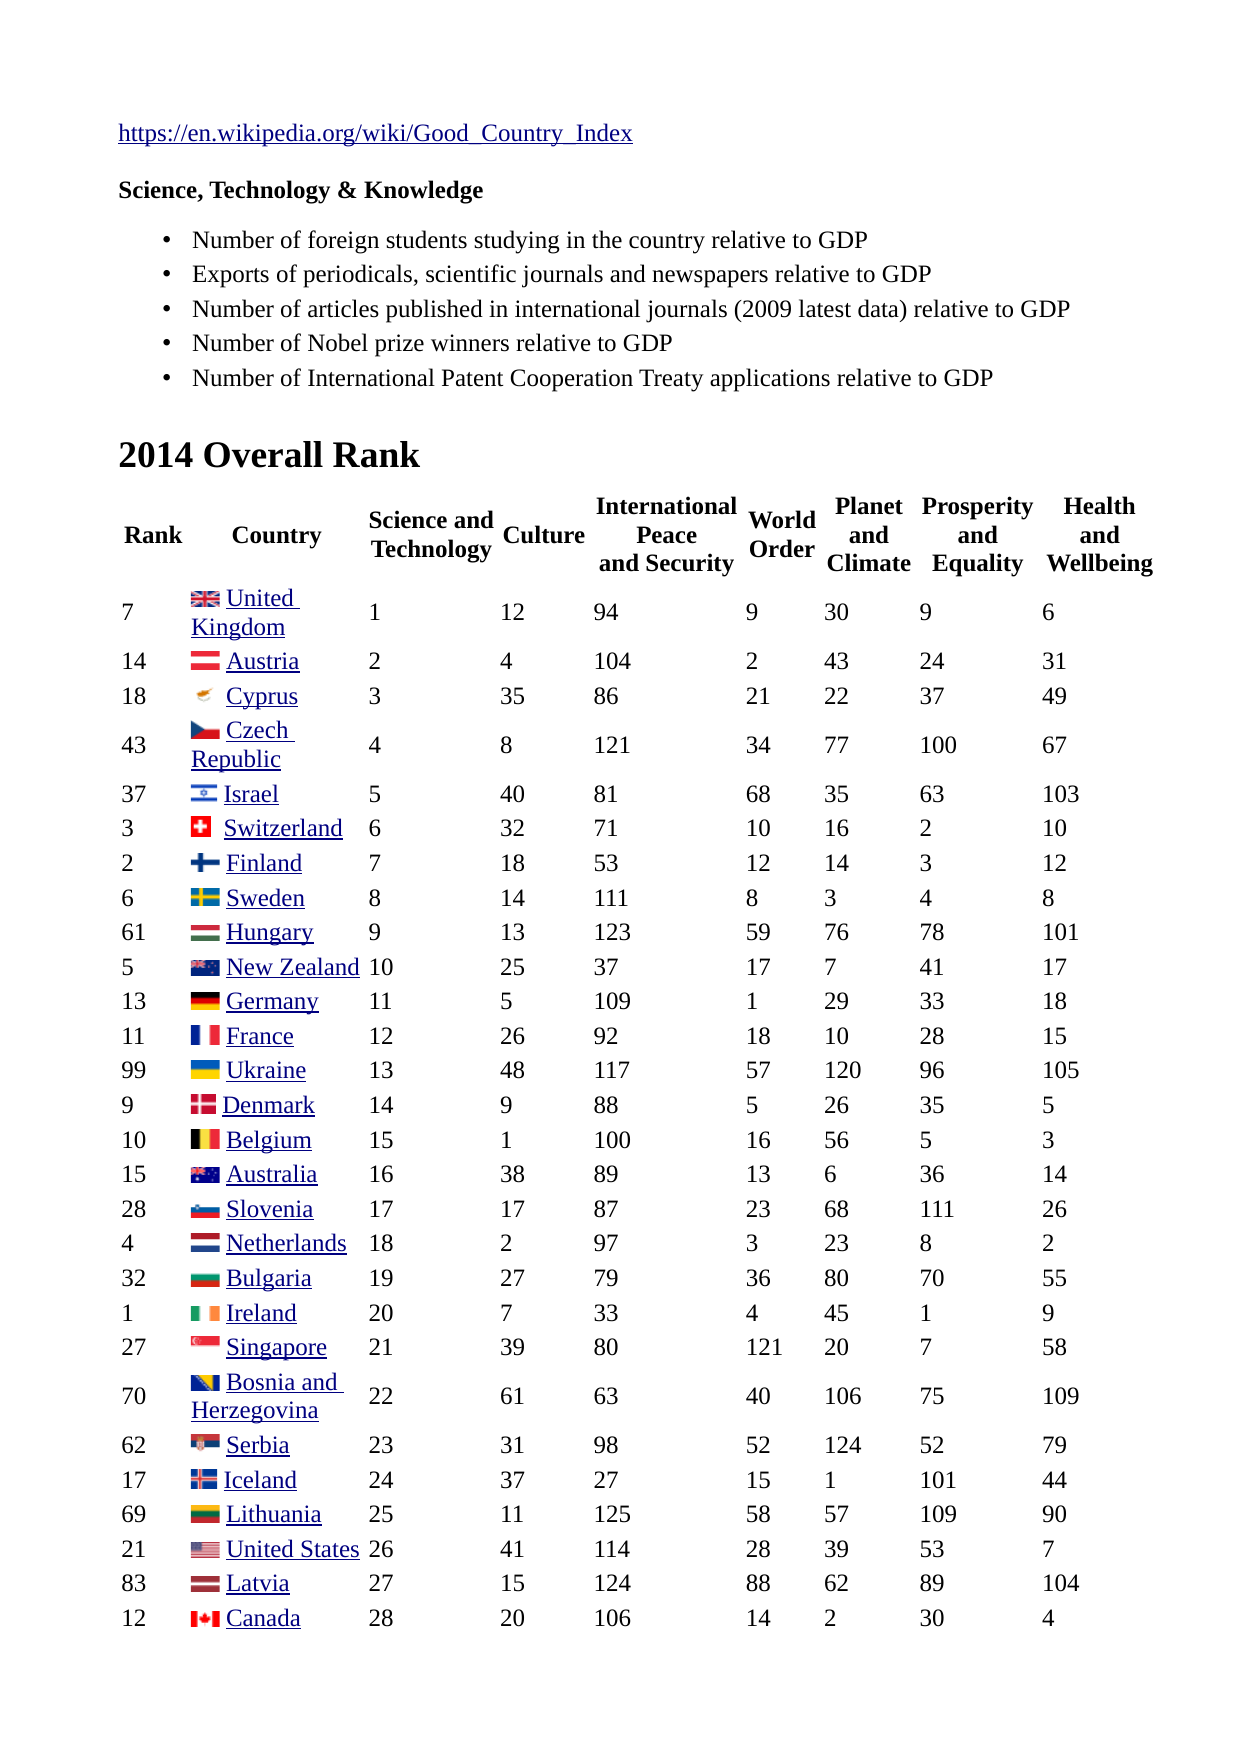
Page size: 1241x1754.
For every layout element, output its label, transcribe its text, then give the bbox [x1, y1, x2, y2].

table_cell 20 [365, 1295, 497, 1329]
picture [190, 888, 220, 906]
table_cell 120 [821, 1053, 916, 1087]
table_cell 99 [118, 1053, 188, 1087]
table_cell United States [188, 1531, 365, 1566]
table_cell 2 [743, 644, 821, 678]
table_header Country [188, 488, 365, 580]
table_cell 10 [743, 811, 821, 845]
picture [190, 992, 220, 1010]
table_cell 17 [118, 1462, 188, 1496]
table_cell 17 [1039, 949, 1160, 983]
table_cell 81 [590, 776, 743, 811]
picture [190, 1268, 220, 1287]
picture [190, 1129, 220, 1149]
table_cell 71 [590, 811, 743, 845]
table_cell Bosnia and Herzegovina [188, 1364, 365, 1427]
table_cell 1 [365, 580, 497, 643]
table_cell 18 [497, 845, 590, 880]
table_cell 106 [590, 1600, 743, 1635]
table_cell Netherlands [188, 1226, 365, 1260]
table_cell 97 [590, 1226, 743, 1260]
table_cell 58 [1039, 1329, 1160, 1364]
table_cell 22 [821, 678, 916, 713]
table_cell 2 [365, 644, 497, 678]
picture [190, 853, 220, 872]
table_cell 10 [821, 1018, 916, 1053]
table_cell 43 [821, 644, 916, 678]
table_cell 27 [497, 1260, 590, 1295]
table_cell 24 [365, 1462, 497, 1496]
table_cell 55 [1039, 1260, 1160, 1295]
table_cell Sweden [188, 880, 365, 914]
table_cell 14 [1039, 1156, 1160, 1191]
table_cell 104 [1039, 1566, 1160, 1600]
table_cell Ireland [188, 1295, 365, 1329]
table_cell Denmark [188, 1087, 365, 1122]
table_cell 13 [118, 984, 188, 1018]
table_cell 3 [365, 678, 497, 713]
table_cell Hungary [188, 914, 365, 949]
table_cell 8 [916, 1226, 1039, 1260]
table_cell 1 [821, 1462, 916, 1496]
table_header International Peace and Security [590, 488, 743, 580]
table_cell Belgium [188, 1122, 365, 1156]
table_cell 31 [497, 1427, 590, 1462]
table_cell United Kingdom [188, 580, 365, 643]
table_cell 83 [118, 1566, 188, 1600]
table_cell 88 [590, 1087, 743, 1122]
picture [190, 1469, 218, 1489]
table_cell 7 [365, 845, 497, 880]
table_cell 12 [118, 1600, 188, 1635]
picture [190, 1336, 220, 1356]
picture [190, 1434, 220, 1454]
table_cell 35 [497, 678, 590, 713]
table_cell Switzerland [188, 811, 365, 845]
table_cell 11 [497, 1496, 590, 1531]
list Number of International Patent Cooperation Treaty applications relative to GDP [162, 363, 1122, 391]
table_cell 88 [743, 1566, 821, 1600]
table_cell 14 [118, 644, 188, 678]
table_cell 2 [821, 1600, 916, 1635]
table_cell 79 [1039, 1427, 1160, 1462]
table_cell 98 [590, 1427, 743, 1462]
table_cell 19 [365, 1260, 497, 1295]
table_cell Cyprus [188, 678, 365, 713]
table_cell 17 [497, 1191, 590, 1226]
table_cell Singapore [188, 1329, 365, 1364]
table_cell 111 [916, 1191, 1039, 1226]
table_cell 36 [916, 1156, 1039, 1191]
table_cell 61 [118, 914, 188, 949]
table_cell 1 [916, 1295, 1039, 1329]
table_header Health and Wellbeing [1039, 488, 1160, 580]
picture [190, 1202, 220, 1218]
picture [190, 1233, 220, 1252]
table_cell 2 [916, 811, 1039, 845]
table_cell 2 [1039, 1226, 1160, 1260]
table_cell 2 [118, 845, 188, 880]
table_cell 38 [497, 1156, 590, 1191]
table_cell 7 [916, 1329, 1039, 1364]
table_cell 6 [821, 1156, 916, 1191]
table_cell 4 [743, 1295, 821, 1329]
table_cell 5 [497, 984, 590, 1018]
picture [190, 1167, 220, 1183]
table_cell 10 [365, 949, 497, 983]
table_cell 27 [118, 1329, 188, 1364]
table_cell 17 [743, 949, 821, 983]
table_cell 80 [821, 1260, 916, 1295]
table_cell 22 [365, 1364, 497, 1427]
picture [190, 1611, 220, 1627]
table_cell 117 [590, 1053, 743, 1087]
table_cell 104 [590, 644, 743, 678]
table_cell 57 [743, 1053, 821, 1087]
table_cell 14 [821, 845, 916, 880]
table_cell 75 [916, 1364, 1039, 1427]
table_cell 57 [821, 1496, 916, 1531]
table_cell 25 [365, 1496, 497, 1531]
list Number of Nobel prize winners relative to GDP [162, 328, 1122, 357]
table_cell 16 [365, 1156, 497, 1191]
table_cell 58 [743, 1496, 821, 1531]
table_cell 12 [365, 1018, 497, 1053]
table_cell 14 [743, 1600, 821, 1635]
table_cell Israel [188, 776, 365, 811]
table_cell 4 [1039, 1600, 1160, 1635]
table_cell 6 [1039, 580, 1160, 643]
table_cell 39 [497, 1329, 590, 1364]
table_cell 109 [590, 984, 743, 1018]
picture [190, 783, 218, 803]
table_cell 29 [821, 984, 916, 1018]
table_cell 6 [118, 880, 188, 914]
table_cell 3 [821, 880, 916, 914]
table_cell 1 [497, 1122, 590, 1156]
table_cell 45 [821, 1295, 916, 1329]
table_cell 67 [1039, 713, 1160, 776]
table_cell 86 [590, 678, 743, 713]
table_cell 44 [1039, 1462, 1160, 1496]
table_cell 37 [118, 776, 188, 811]
table_cell Canada [188, 1600, 365, 1635]
table_cell 3 [118, 811, 188, 845]
table_cell 125 [590, 1496, 743, 1531]
table_cell 23 [365, 1427, 497, 1462]
table_cell 12 [743, 845, 821, 880]
list Exports of periodicals, scientific journals and newspapers relative to GDP [162, 259, 1122, 288]
table_cell 124 [821, 1427, 916, 1462]
table_cell 52 [743, 1427, 821, 1462]
table_cell 8 [1039, 880, 1160, 914]
table_cell 59 [743, 914, 821, 949]
table_cell 111 [590, 880, 743, 914]
table_cell 5 [365, 776, 497, 811]
table_cell 121 [743, 1329, 821, 1364]
table_cell 9 [916, 580, 1039, 643]
table_cell 10 [118, 1122, 188, 1156]
table_cell 2 [497, 1226, 590, 1260]
table_cell Australia [188, 1156, 365, 1191]
table_cell 56 [821, 1122, 916, 1156]
table_cell 37 [497, 1462, 590, 1496]
table_cell 76 [821, 914, 916, 949]
table_cell 9 [743, 580, 821, 643]
picture [190, 1306, 220, 1321]
table_cell 80 [590, 1329, 743, 1364]
table_cell 101 [1039, 914, 1160, 949]
table_cell France [188, 1018, 365, 1053]
table_cell 18 [365, 1226, 497, 1260]
table_cell Ukraine [188, 1053, 365, 1087]
table_cell 62 [118, 1427, 188, 1462]
table_cell Serbia [188, 1427, 365, 1462]
table_header Planet and Climate [821, 488, 916, 580]
table_cell 9 [118, 1087, 188, 1122]
table_cell 30 [916, 1600, 1039, 1635]
table_cell 105 [1039, 1053, 1160, 1087]
table_cell 3 [743, 1226, 821, 1260]
table_cell 3 [916, 845, 1039, 880]
table_cell 15 [497, 1566, 590, 1600]
table_cell 35 [916, 1087, 1039, 1122]
table_header World Order [743, 488, 821, 580]
table_cell 18 [118, 678, 188, 713]
table_cell 41 [916, 949, 1039, 983]
table_cell 109 [1039, 1364, 1160, 1427]
list Number of foreign students studying in the country relative to GDP [162, 225, 1122, 253]
table_cell 89 [590, 1156, 743, 1191]
table_cell 7 [821, 949, 916, 983]
table_cell Bulgaria [188, 1260, 365, 1295]
table_cell 12 [1039, 845, 1160, 880]
table_cell 68 [821, 1191, 916, 1226]
table_cell 33 [590, 1295, 743, 1329]
table_cell 11 [365, 984, 497, 1018]
text https://en.wikipedia.org/wiki/Good_Country_Index [118, 118, 1122, 147]
table_cell 3 [1039, 1122, 1160, 1156]
table_cell 15 [365, 1122, 497, 1156]
table_cell Slovenia [188, 1191, 365, 1226]
table_cell 15 [743, 1462, 821, 1496]
table_cell 114 [590, 1531, 743, 1566]
table_header Culture [497, 488, 590, 580]
table_cell 124 [590, 1566, 743, 1600]
table_cell 16 [743, 1122, 821, 1156]
table_cell 20 [821, 1329, 916, 1364]
table_cell 1 [743, 984, 821, 1018]
text Science, Technology & Knowledge [118, 176, 1122, 204]
table_cell 70 [118, 1364, 188, 1427]
table_cell 53 [916, 1531, 1039, 1566]
table_cell 18 [1039, 984, 1160, 1018]
table_cell 11 [118, 1018, 188, 1053]
table_cell 90 [1039, 1496, 1160, 1531]
picture [190, 1505, 220, 1523]
table_cell 106 [821, 1364, 916, 1427]
table_cell 78 [916, 914, 1039, 949]
table_cell 28 [118, 1191, 188, 1226]
table_cell 12 [497, 580, 590, 643]
table_cell 1 [118, 1295, 188, 1329]
picture [190, 1025, 220, 1045]
table_cell 23 [821, 1226, 916, 1260]
table_cell 33 [916, 984, 1039, 1018]
table_cell 36 [743, 1260, 821, 1295]
table_cell 34 [743, 713, 821, 776]
table_cell 28 [743, 1531, 821, 1566]
table_cell 28 [365, 1600, 497, 1635]
table_cell New Zealand [188, 949, 365, 983]
table_cell 31 [1039, 644, 1160, 678]
subtitle 2014 Overall Rank [118, 432, 1122, 476]
picture [190, 816, 211, 837]
table_cell 5 [118, 949, 188, 983]
table_header Rank [118, 488, 188, 580]
table_cell 63 [916, 776, 1039, 811]
table_header Science and Technology [365, 488, 497, 580]
table_cell 89 [916, 1566, 1039, 1600]
table_cell 92 [590, 1018, 743, 1053]
table_cell Iceland [188, 1462, 365, 1496]
table_cell 14 [497, 880, 590, 914]
table_cell 68 [743, 776, 821, 811]
table_cell 26 [1039, 1191, 1160, 1226]
table_cell 94 [590, 580, 743, 643]
table_cell 96 [916, 1053, 1039, 1087]
table_cell 61 [497, 1364, 590, 1427]
table_cell 8 [743, 880, 821, 914]
table_cell 8 [365, 880, 497, 914]
table_cell 101 [916, 1462, 1039, 1496]
table_cell 13 [365, 1053, 497, 1087]
table_cell 14 [365, 1087, 497, 1122]
table_cell 4 [497, 644, 590, 678]
table_cell 25 [497, 949, 590, 983]
picture [190, 591, 220, 607]
table_cell Latvia [188, 1566, 365, 1600]
table_cell 21 [743, 678, 821, 713]
table_cell 5 [743, 1087, 821, 1122]
table_cell 16 [821, 811, 916, 845]
picture [190, 1375, 220, 1391]
table_cell 4 [916, 880, 1039, 914]
table_cell 121 [590, 713, 743, 776]
picture [190, 1542, 220, 1558]
table_cell 37 [916, 678, 1039, 713]
table_cell 100 [590, 1122, 743, 1156]
table_cell 52 [916, 1427, 1039, 1462]
table_cell 39 [821, 1531, 916, 1566]
table_cell 49 [1039, 678, 1160, 713]
table_cell Austria [188, 644, 365, 678]
table_cell 9 [365, 914, 497, 949]
table_cell 69 [118, 1496, 188, 1531]
table_cell 21 [365, 1329, 497, 1364]
table_cell 15 [118, 1156, 188, 1191]
list Number of articles published in international journals (2009 latest data) relative to GDP [162, 294, 1122, 322]
table_cell 24 [916, 644, 1039, 678]
picture [190, 960, 220, 976]
table_cell 70 [916, 1260, 1039, 1295]
table_cell 26 [821, 1087, 916, 1122]
table_cell 23 [743, 1191, 821, 1226]
table_cell 8 [497, 713, 590, 776]
table_cell 63 [590, 1364, 743, 1427]
table_cell 7 [118, 580, 188, 643]
table_cell 5 [916, 1122, 1039, 1156]
table_cell 103 [1039, 776, 1160, 811]
table_cell 40 [743, 1364, 821, 1427]
table_header Prosperity and Equality [916, 488, 1039, 580]
table_cell 53 [590, 845, 743, 880]
table_cell Germany [188, 984, 365, 1018]
table_cell 43 [118, 713, 188, 776]
table_cell 62 [821, 1566, 916, 1600]
table_cell Czech Republic [188, 713, 365, 776]
table_cell 7 [497, 1295, 590, 1329]
table_cell 37 [590, 949, 743, 983]
table_cell 7 [1039, 1531, 1160, 1566]
table_cell 4 [365, 713, 497, 776]
table_cell 17 [365, 1191, 497, 1226]
picture [190, 685, 220, 705]
table_cell 26 [365, 1531, 497, 1566]
table_cell 26 [497, 1018, 590, 1053]
table_cell 18 [743, 1018, 821, 1053]
table_cell 28 [916, 1018, 1039, 1053]
table_cell 35 [821, 776, 916, 811]
table_cell 4 [118, 1226, 188, 1260]
table_cell 41 [497, 1531, 590, 1566]
table_cell 100 [916, 713, 1039, 776]
table_cell 27 [365, 1566, 497, 1600]
table_cell 48 [497, 1053, 590, 1087]
table_cell 87 [590, 1191, 743, 1226]
table_cell 15 [1039, 1018, 1160, 1053]
table_cell 13 [497, 914, 590, 949]
picture [190, 925, 220, 941]
table_cell 109 [916, 1496, 1039, 1531]
table_cell 6 [365, 811, 497, 845]
table_cell 27 [590, 1462, 743, 1496]
table_cell Lithuania [188, 1496, 365, 1531]
table_cell 77 [821, 713, 916, 776]
table_cell 13 [743, 1156, 821, 1191]
picture [190, 651, 220, 670]
table_cell 79 [590, 1260, 743, 1295]
picture [190, 1094, 216, 1114]
picture [190, 720, 220, 739]
picture [190, 1060, 220, 1079]
picture [190, 1576, 220, 1592]
table_cell 21 [118, 1531, 188, 1566]
table_cell 40 [497, 776, 590, 811]
table_cell 32 [118, 1260, 188, 1295]
table_cell 9 [497, 1087, 590, 1122]
table_cell 30 [821, 580, 916, 643]
table_cell 5 [1039, 1087, 1160, 1122]
table_cell 123 [590, 914, 743, 949]
table_cell Finland [188, 845, 365, 880]
table_cell 20 [497, 1600, 590, 1635]
table_cell 32 [497, 811, 590, 845]
table_cell 10 [1039, 811, 1160, 845]
table_cell 9 [1039, 1295, 1160, 1329]
